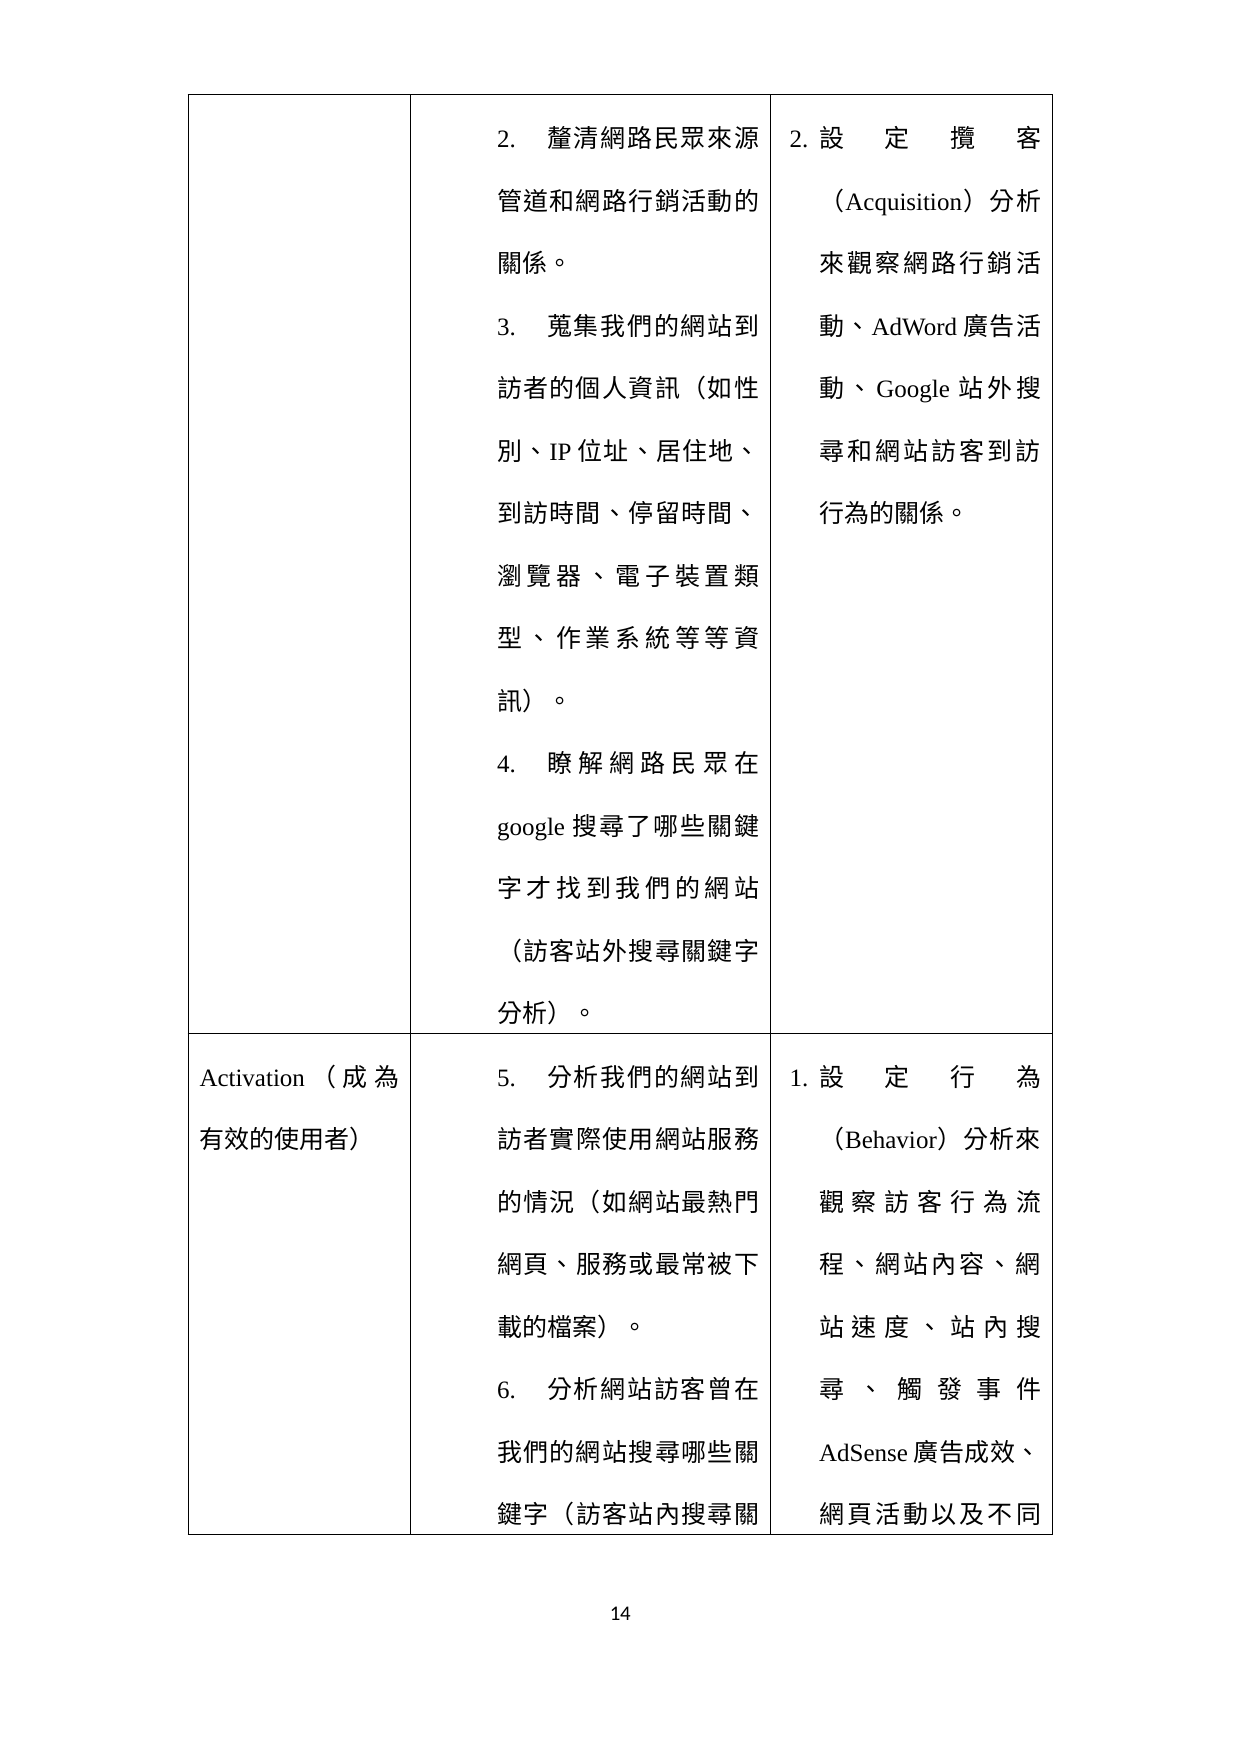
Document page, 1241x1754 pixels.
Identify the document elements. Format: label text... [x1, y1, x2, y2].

table_cell 設定目標對象（Audience）分析來觀察新訪客。 設定攬客（Acquisition）分析來觀察網路行銷活動、AdWord廣告活動、Google站外搜尋和網站訪客到訪行為的關係。 [771, 95, 1052, 1033]
table_cell 設定行為（Behavior）分析來觀察訪客行為流程、網站內容、網站速度、站內搜尋、觸發事件AdSense廣告成效、網頁活動以及不同 [771, 1034, 1052, 1534]
table_cell 分析我們的網站到訪者實際使用網站服務的情況（如網站最熱門網頁、服務或最常被下載的檔案）。 分析網站訪客曾在我們的網站搜尋哪些關鍵字（訪客站內搜尋關鍵字分析）。 分析網站訪客搜尋關鍵字（包括站內與站外搜尋）和網站服務的對應關係。 分析網站系統的回應速度。 [411, 1034, 770, 1534]
table_cell 瞭解網路民眾從什麼管道得知我們的網站。 釐清網路民眾來源管道和網路行銷活動的關係。 蒐集我們的網站到訪者的個人資訊（如性別、IP位址、居住地、到訪時間、停留時間、瀏覽器、電子裝置類型、作業系統等等資訊）。 瞭解網路民眾在google搜尋了哪些關鍵字才找到我們的網站（訪客站外搜尋關鍵字分析）。 [411, 95, 770, 1033]
table_cell [189, 95, 410, 1033]
table_cell Activation（成為有效的使用者） [189, 1034, 410, 1534]
